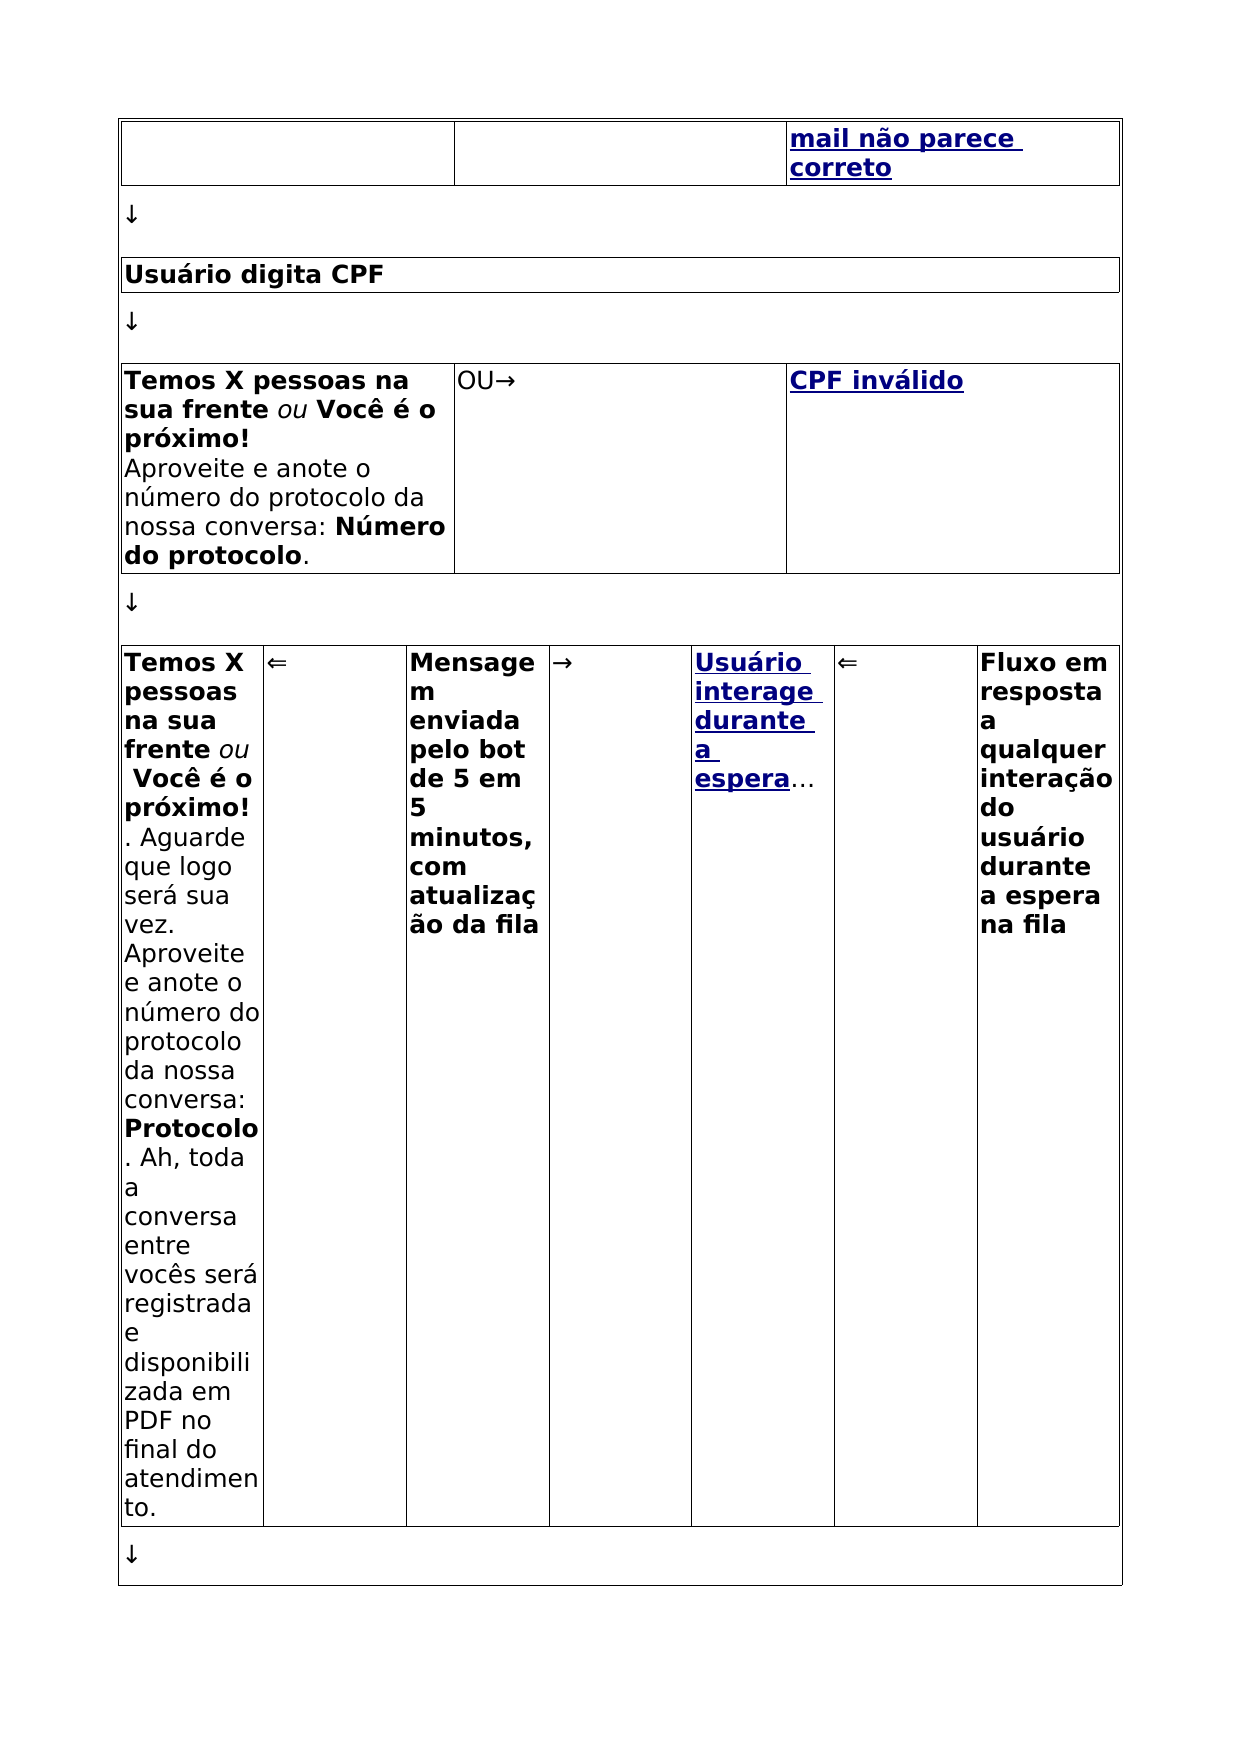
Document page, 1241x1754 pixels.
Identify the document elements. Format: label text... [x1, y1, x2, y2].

table_header Fluxo em resposta a qualquer interação do usuário durante a espera na fila [978, 646, 1119, 1526]
table_header mail não parece correto [787, 122, 1119, 185]
table_header Usuário digita CPF [122, 258, 1119, 292]
table_header Temos X pessoas na sua frente ou Você é o próximo! Aproveite e anote o número do protocolo da nossa conversa: Número do protocolo. [122, 364, 454, 573]
table_header ⇐ [264, 646, 406, 1526]
table_header → [550, 646, 691, 1526]
table_header Usuário interage durante a espera… [692, 646, 834, 1526]
table_header [122, 122, 454, 185]
table_header CPF inválido [787, 364, 1119, 573]
table_header Temos X pessoas na sua frente ou Você é o próximo! . Aguarde que logo será sua vez. Aproveite e anote o número do protocolo da nossa conversa: Protocolo. Ah, toda a conversa entre vocês será registrada e disponibilizada em PDF no final do atendimento. [122, 646, 263, 1526]
table_header Mensagem enviada pelo bot de 5 em 5 minutos, com atualização da fila [407, 646, 549, 1526]
table_header OU→ [455, 364, 786, 573]
table_header [455, 122, 786, 185]
table_header ⇐ [835, 646, 977, 1526]
table_header ↓ ↓ ↓ ↓ [119, 119, 1122, 1585]
